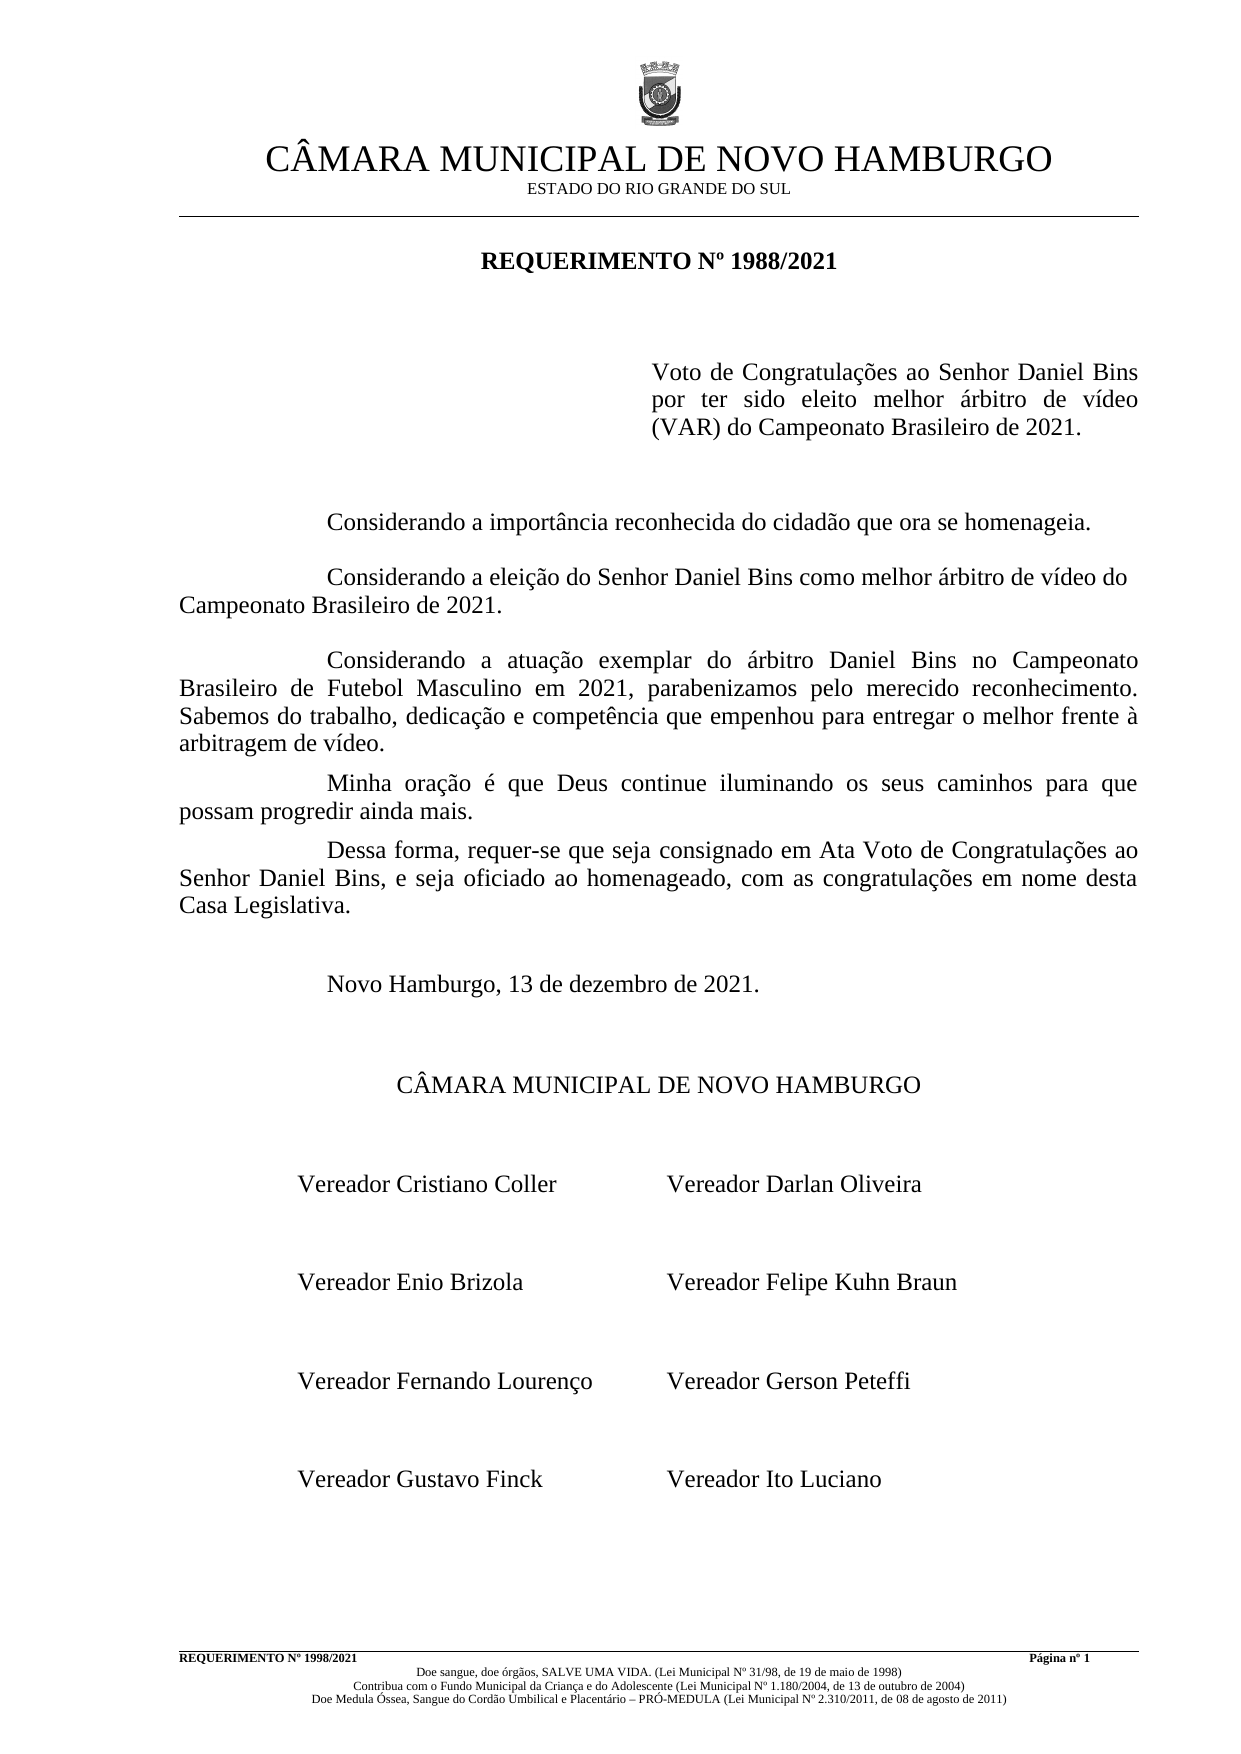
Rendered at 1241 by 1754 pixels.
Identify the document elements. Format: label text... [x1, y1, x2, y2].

text CÂMARA MUNICIPAL DE NOVO HAMBURGO [179, 1071, 1139, 1099]
text Vereador Enio Brizola Vereador Felipe Kuhn Braun [297, 1268, 1139, 1296]
text Considerando a atuação exemplar do árbitro Daniel Bins no Campeonato Brasileiro de Futebol Masculino em 2021, parabenizamos pelo merecido reconhecimento. Sabemos do trabalho, dedicação e competência que empenhou para entregar o melhor frente à arbitragem de vídeo. [179, 646, 1139, 757]
text Dessa forma, requer-se que seja consignado em Ata Voto de Congratulações ao Senhor Daniel Bins, e seja oficiado ao homenageado, com as congratulações em nome desta Casa Legislativa. [179, 836, 1139, 919]
text Voto de Congratulações ao Senhor Daniel Bins por ter sido eleito melhor árbitro de vídeo (VAR) do Campeonato Brasileiro de 2021. [651, 358, 1139, 441]
text Vereador Gustavo Finck Vereador Ito Luciano [297, 1466, 1139, 1493]
text Minha oração é que Deus continue iluminando os seus caminhos para que possam progredir ainda mais. [179, 769, 1139, 824]
text Novo Hamburgo, 13 de dezembro de 2021. [179, 971, 1139, 998]
text Considerando a eleição do Senhor Daniel Bins como melhor árbitro de vídeo do Campeonato Brasileiro de 2021. [179, 563, 1139, 619]
text Considerando a importância reconhecida do cidadão que ora se homenageia. [179, 508, 1139, 536]
text Vereador Fernando Lourenço Vereador Gerson Peteffi [297, 1367, 1139, 1395]
text Vereador Cristiano Coller Vereador Darlan Oliveira [297, 1170, 1139, 1198]
text REQUERIMENTO Nº 1988/2021 [179, 247, 1139, 274]
